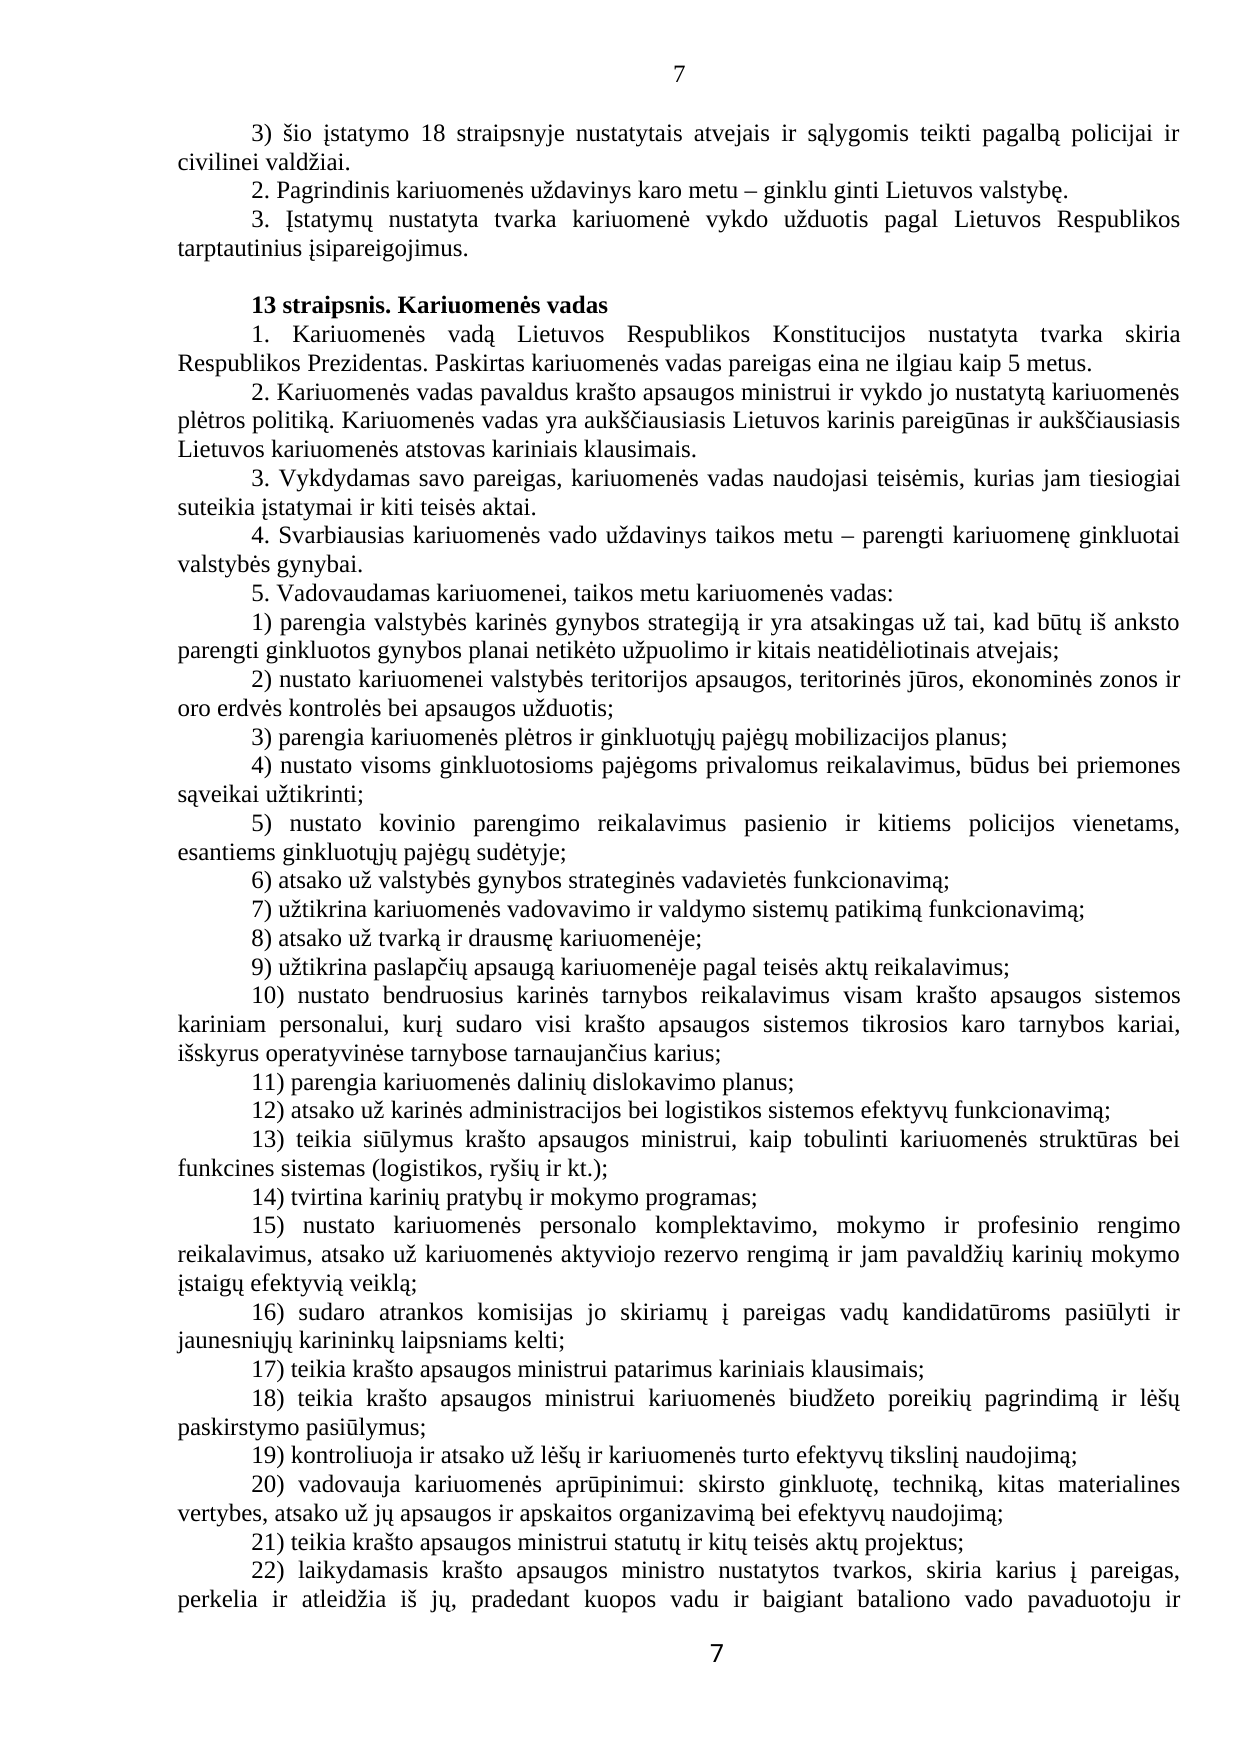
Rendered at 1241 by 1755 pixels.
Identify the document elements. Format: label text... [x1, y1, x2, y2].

text 4. Svarbiausias kariuomenės vado uždavinys taikos metu – parengti kariuomenę ginkluotai valstybės gynybai. [177, 521, 1181, 578]
text 7) užtikrina kariuomenės vadovavimo ir valdymo sistemų patikimą funkcionavimą; [177, 894, 1181, 923]
text 1. Kariuomenės vadą Lietuvos Respublikos Konstitucijos nustatyta tvarka skiria Respublikos Prezidentas. Paskirtas kariuomenės vadas pareigas eina ne ilgiau kaip 5 metus. [177, 319, 1181, 377]
text 10) nustato bendruosius karinės tarnybos reikalavimus visam krašto apsaugos sistemos kariniam personalui, kurį sudaro visi krašto apsaugos sistemos tikrosios karo tarnybos kariai, išskyrus operatyvinėse tarnybose tarnaujančius karius; [177, 981, 1181, 1067]
text 13) teikia siūlymus krašto apsaugos ministrui, kaip tobulinti kariuomenės struktūras bei funkcines sistemas (logistikos, ryšių ir kt.); [177, 1124, 1181, 1182]
text 4) nustato visoms ginkluotosioms pajėgoms privalomus reikalavimus, būdus bei priemones sąveikai užtikrinti; [177, 751, 1181, 808]
text 2. Pagrindinis kariuomenės uždavinys karo metu – ginklu ginti Lietuvos valstybę. [177, 176, 1181, 204]
text 18) teikia krašto apsaugos ministrui kariuomenės biudžeto poreikių pagrindimą ir lėšų paskirstymo pasiūlymus; [177, 1383, 1181, 1441]
text 8) atsako už tvarką ir drausmę kariuomenėje; [177, 923, 1181, 952]
text 21) teikia krašto apsaugos ministrui statutų ir kitų teisės aktų projektus; [177, 1527, 1181, 1556]
text 2) nustato kariuomenei valstybės teritorijos apsaugos, teritorinės jūros, ekonominės zonos ir oro erdvės kontrolės bei apsaugos užduotis; [177, 664, 1181, 722]
text 5) nustato kovinio parengimo reikalavimus pasienio ir kitiems policijos vienetams, esantiems ginkluotųjų pajėgų sudėtyje; [177, 808, 1181, 866]
text 6) atsako už valstybės gynybos strateginės vadavietės funkcionavimą; [177, 866, 1181, 894]
text 11) parengia kariuomenės dalinių dislokavimo planus; [177, 1067, 1181, 1096]
text 22) laikydamasis krašto apsaugos ministro nustatytos tvarkos, skiria karius į pareigas, perkelia ir atleidžia iš jų, pradedant kuopos vadu ir baigiant bataliono vado pavaduotoju ir [177, 1556, 1181, 1613]
text 2. Kariuomenės vadas pavaldus krašto apsaugos ministrui ir vykdo jo nustatytą kariuomenės plėtros politiką. Kariuomenės vadas yra aukščiausiasis Lietuvos karinis pareigūnas ir aukščiausiasis Lietuvos kariuomenės atstovas kariniais klausimais. [177, 377, 1181, 463]
text 13 straipsnis. Kariuomenės vadas [177, 291, 1181, 319]
text 12) atsako už karinės administracijos bei logistikos sistemos efektyvų funkcionavimą; [177, 1096, 1181, 1124]
text 20) vadovauja kariuomenės aprūpinimui: skirsto ginkluotę, techniką, kitas materialines vertybes, atsako už jų apsaugos ir apskaitos organizavimą bei efektyvų naudojimą; [177, 1469, 1181, 1527]
text 16) sudaro atrankos komisijas jo skiriamų į pareigas vadų kandidatūroms pasiūlyti ir jaunesniųjų karininkų laipsniams kelti; [177, 1297, 1181, 1354]
text 15) nustato kariuomenės personalo komplektavimo, mokymo ir profesinio rengimo reikalavimus, atsako už kariuomenės aktyviojo rezervo rengimą ir jam pavaldžių karinių mokymo įstaigų efektyvią veiklą; [177, 1211, 1181, 1297]
text 3. Įstatymų nustatyta tvarka kariuomenė vykdo užduotis pagal Lietuvos Respublikos tarptautinius įsipareigojimus. [177, 204, 1181, 262]
text 3) parengia kariuomenės plėtros ir ginkluotųjų pajėgų mobilizacijos planus; [177, 722, 1181, 751]
text 17) teikia krašto apsaugos ministrui patarimus kariniais klausimais; [177, 1354, 1181, 1383]
text 9) užtikrina paslapčių apsaugą kariuomenėje pagal teisės aktų reikalavimus; [177, 952, 1181, 981]
text 5. Vadovaudamas kariuomenei, taikos metu kariuomenės vadas: [177, 578, 1181, 607]
text 3) šio įstatymo 18 straipsnyje nustatytais atvejais ir sąlygomis teikti pagalbą policijai ir civilinei valdžiai. [177, 118, 1181, 176]
text 14) tvirtina karinių pratybų ir mokymo programas; [177, 1182, 1181, 1211]
text 1) parengia valstybės karinės gynybos strategiją ir yra atsakingas už tai, kad būtų iš anksto parengti ginkluotos gynybos planai netikėto užpuolimo ir kitais neatidėliotinais atvejais; [177, 607, 1181, 664]
text 19) kontroliuoja ir atsako už lėšų ir kariuomenės turto efektyvų tikslinį naudojimą; [177, 1441, 1181, 1469]
text 3. Vykdydamas savo pareigas, kariuomenės vadas naudojasi teisėmis, kurias jam tiesiogiai suteikia įstatymai ir kiti teisės aktai. [177, 463, 1181, 521]
